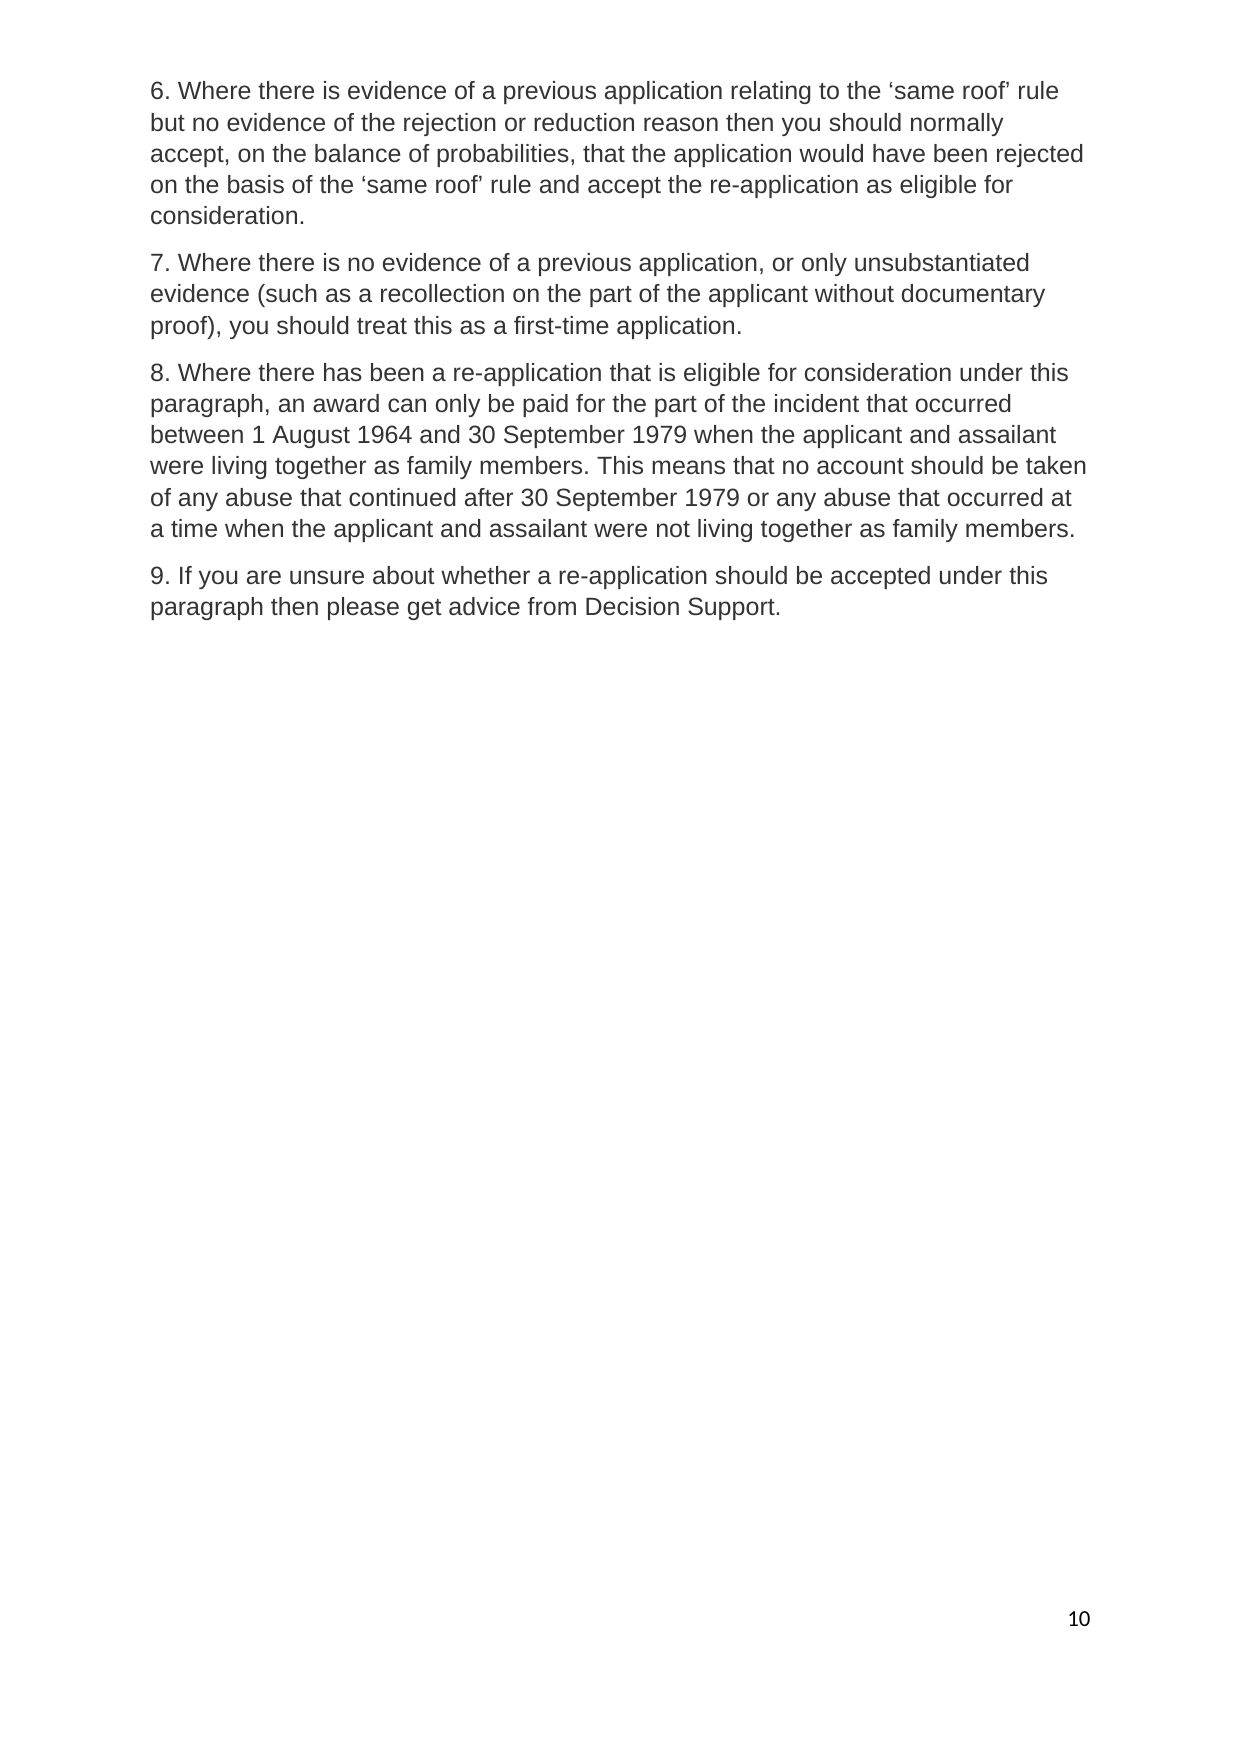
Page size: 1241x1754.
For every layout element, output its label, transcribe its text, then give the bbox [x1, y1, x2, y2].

text 7. Where there is no evidence of a previous application, or only unsubstantiated evidence (such as a recollection on the part of the applicant without documentary proof), you should treat this as a first-time application. [150, 246, 1090, 339]
text 9. If you are unsure about whether a re-application should be accepted under this paragraph then please get advice from Decision Support. [150, 558, 1090, 621]
text 8. Where there has been a re-application that is eligible for consideration under this paragraph, an award can only be paid for the part of the incident that occurred between 1 August 1964 and 30 September 1979 when the applicant and assailant were living together as family members. This means that no account should be taken of any abuse that continued after 30 September 1979 or any abuse that occurred at a time when the applicant and assailant were not living together as family members. [150, 355, 1090, 542]
text 6. Where there is evidence of a previous application relating to the ‘same roof’ rule but no evidence of the rejection or reduction reason then you should normally accept, on the balance of probabilities, that the application would have been rejected on the basis of the ‘same roof’ rule and accept the re-application as eligible for consideration. [150, 74, 1090, 230]
